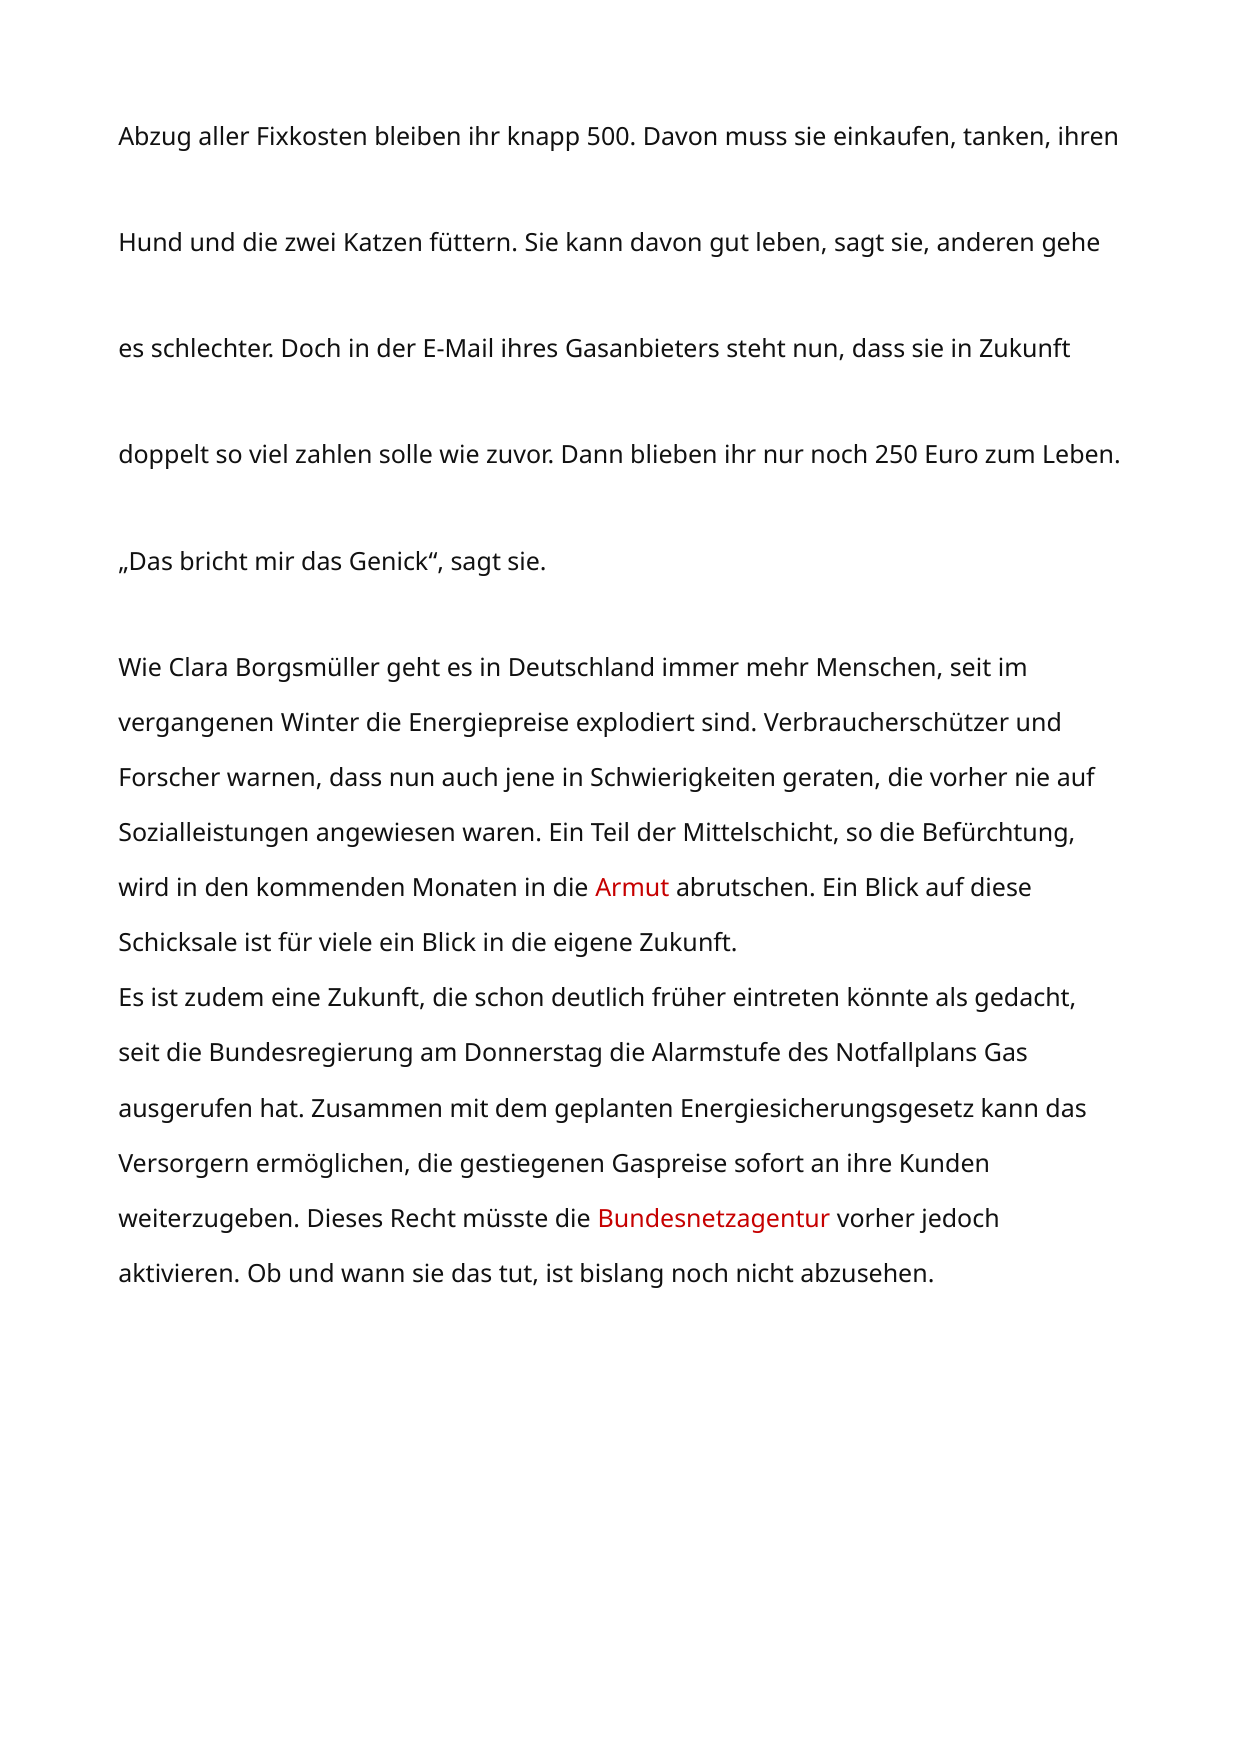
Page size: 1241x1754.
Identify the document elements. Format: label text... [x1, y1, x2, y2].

text Es ist zudem eine Zukunft, die schon deutlich früher eintreten könnte als gedacht, seit die Bundesregierung am Donnerstag die Alarmstufe des Notfallplans Gas ausgerufen hat. Zusammen mit dem geplanten Energiesicherungsgesetz kann das Versorgern ermöglichen, die gestiegenen Gaspreise sofort an ihre Kunden weiterzugeben. Dieses Recht müsste die Bundesnetzagentur vorher jedoch aktivieren. Ob und wann sie das tut, ist bislang noch nicht abzusehen. [118, 980, 1122, 1289]
text Abzug aller Fixkosten bleiben ihr knapp 500. Davon muss sie einkaufen, tanken, ihren Hund und die zwei Katzen füttern. Sie kann davon gut leben, sagt sie, anderen gehe es schlechter. Doch in der E-Mail ihres Gasanbieters steht nun, dass sie in Zukunft doppelt so viel zahlen solle wie zuvor. Dann blieben ihr nur noch 250 Euro zum Leben. „Das bricht mir das Genick“, sagt sie. [118, 118, 1122, 577]
text Wie Clara Borgsmüller geht es in Deutschland immer mehr Menschen, seit im vergangenen Winter die Energiepreise explodiert sind. Verbraucherschützer und Forscher warnen, dass nun auch jene in Schwierigkeiten geraten, die vorher nie auf Sozialleistungen angewiesen waren. Ein Teil der Mittelschicht, so die Befürchtung, wird in den kommenden Monaten in die Armut abrutschen. Ein Blick auf diese Schicksale ist für viele ein Blick in die eigene Zukunft. [118, 649, 1122, 959]
